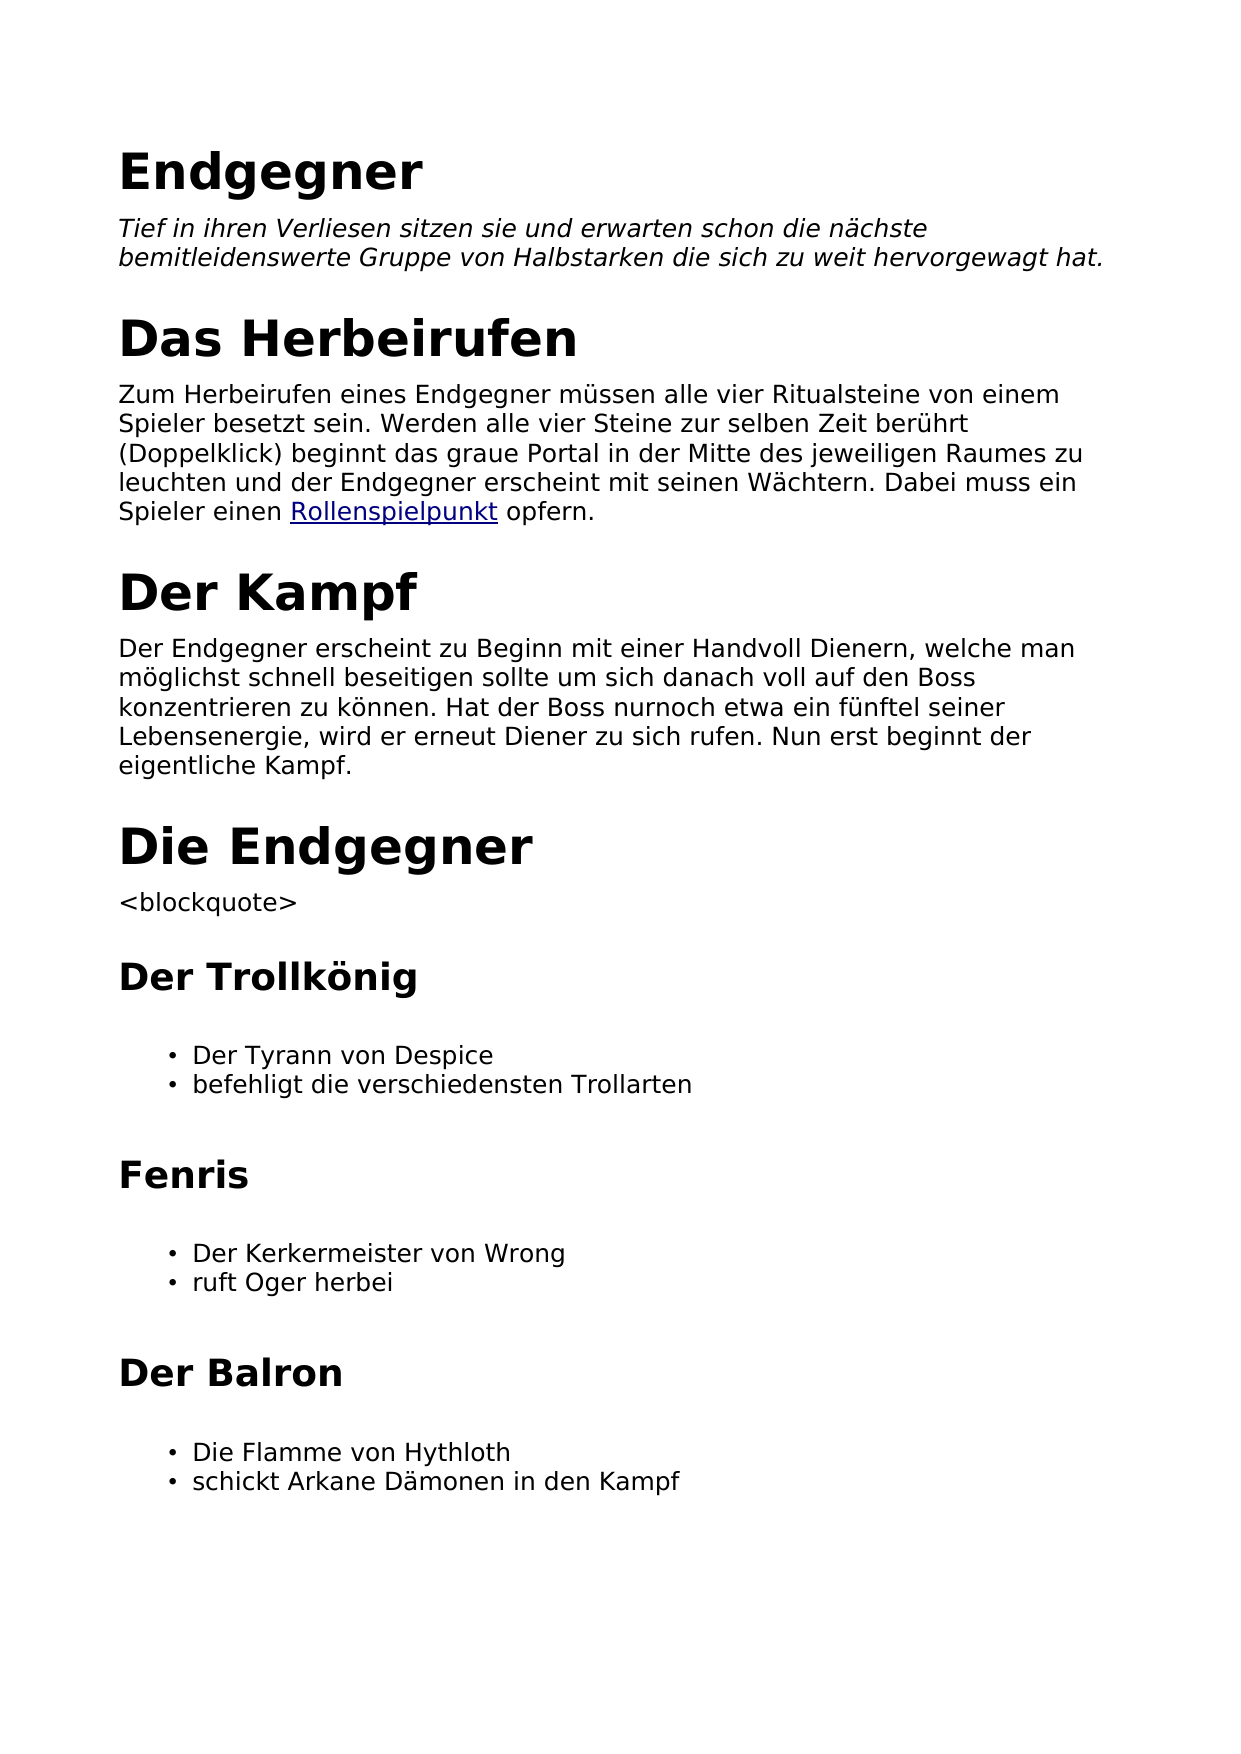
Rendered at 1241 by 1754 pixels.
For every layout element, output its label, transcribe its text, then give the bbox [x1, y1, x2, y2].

text <blockquote> [118, 888, 1122, 918]
subtitle Das Herbeirufen [118, 310, 1122, 368]
subtitle Fenris [118, 1154, 1122, 1197]
subtitle Der Kampf [118, 564, 1122, 622]
subtitle Endgegner [118, 143, 1122, 201]
subtitle Die Endgegner [118, 818, 1122, 876]
list Der Kerkermeister von Wrong [177, 1239, 1122, 1268]
list schickt Arkane Dämonen in den Kampf [177, 1467, 1122, 1496]
text Tief in ihren Verliesen sitzen sie und erwarten schon die nächste bemitleidenswerte Gruppe von Halbstarken die sich zu weit hervorgewagt hat. [118, 214, 1122, 272]
text Der Endgegner erscheint zu Beginn mit einer Handvoll Dienern, welche man möglichst schnell beseitigen sollte um sich danach voll auf den Boss konzentrieren zu können. Hat der Boss nurnoch etwa ein fünftel seiner Lebensenergie, wird er erneut Diener zu sich rufen. Nun erst beginnt der eigentliche Kampf. [118, 634, 1122, 780]
list Der Tyrann von Despice [177, 1041, 1122, 1070]
text Zum Herbeirufen eines Endgegner müssen alle vier Ritualsteine von einem Spieler besetzt sein. Werden alle vier Steine zur selben Zeit berührt (Doppelklick) beginnt das graue Portal in der Mitte des jeweiligen Raumes zu leuchten und der Endgegner erscheint mit seinen Wächtern. Dabei muss ein Spieler einen Rollenspielpunkt opfern. [118, 380, 1122, 526]
list befehligt die verschiedensten Trollarten [177, 1070, 1122, 1099]
list ruft Oger herbei [177, 1268, 1122, 1298]
subtitle Der Balron [118, 1352, 1122, 1396]
list Die Flamme von Hythloth [177, 1438, 1122, 1467]
subtitle Der Trollkönig [118, 955, 1122, 999]
